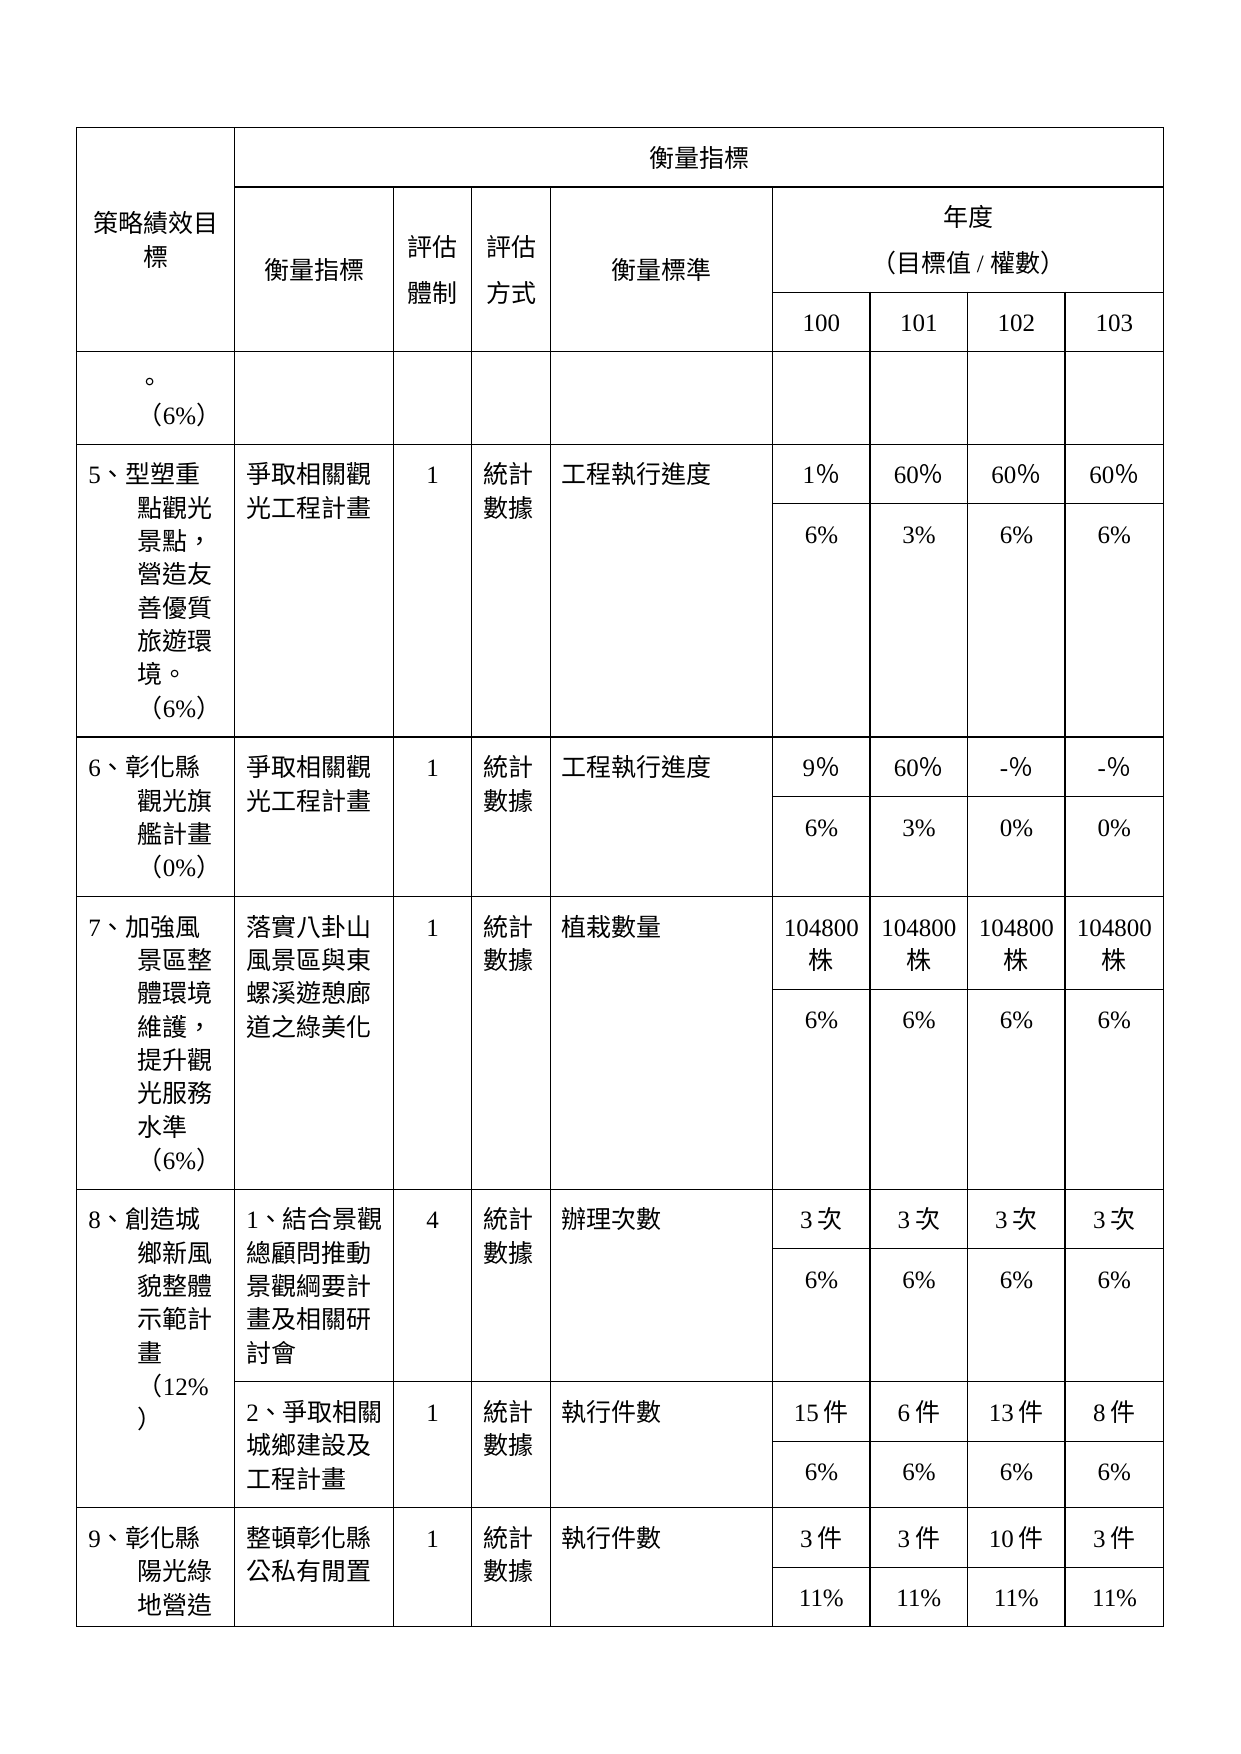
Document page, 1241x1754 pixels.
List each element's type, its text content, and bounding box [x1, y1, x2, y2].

table_cell 3次 [871, 1190, 967, 1248]
table_cell 執行件數 [551, 1508, 772, 1626]
table_cell 3件 [773, 1508, 869, 1567]
table_cell 60％ [871, 445, 967, 503]
table_cell 104800株 [773, 897, 869, 988]
table_cell 1 [394, 1382, 471, 1507]
table_cell 6% [871, 990, 967, 1188]
table_cell 60％ [871, 738, 967, 796]
table_cell 工程執行進度 [551, 445, 772, 736]
table_cell 102 [968, 293, 1064, 351]
table_cell 加強風景區整體環境維護，提升觀光服務水準（6%） [77, 897, 234, 1188]
table_cell 6% [968, 1249, 1064, 1381]
table_cell 1 [394, 738, 471, 896]
table_cell 6件 [871, 1382, 967, 1441]
table_cell 辦理次數 [551, 1190, 772, 1381]
table_cell 101 [871, 293, 967, 351]
table_cell [871, 352, 967, 444]
table_cell 1 [394, 897, 471, 1188]
table_cell 103 [1066, 293, 1163, 351]
table_cell 11% [968, 1568, 1064, 1626]
table_cell 2、爭取相關城鄉建設及工程計畫 [235, 1382, 393, 1507]
table_cell 6% [773, 504, 869, 736]
table_cell 3件 [871, 1508, 967, 1567]
table_cell 60％ [968, 445, 1064, 503]
table_cell 整頓彰化縣公私有閒置 [235, 1508, 393, 1626]
table_cell 3% [871, 504, 967, 736]
table_cell 6% [1066, 1249, 1163, 1381]
table_cell [551, 352, 772, 444]
table_cell 評估 體制 [394, 188, 471, 351]
table_cell 11% [773, 1568, 869, 1626]
table_cell 創造城鄉新風貌整體示範計畫（12%） [77, 1190, 234, 1507]
table_cell 統計數據 [472, 897, 550, 1188]
table_cell 落實八卦山風景區與東螺溪遊憩廊道之綠美化 [235, 897, 393, 1188]
table_cell [235, 352, 393, 444]
table_header 策略績效目標 [77, 128, 234, 351]
table_cell [968, 352, 1064, 444]
table_cell 3次 [773, 1190, 869, 1248]
table_cell 1、結合景觀總顧問推動景觀綱要計畫及相關研討會 [235, 1190, 393, 1381]
table_cell 6% [871, 1249, 967, 1381]
table_cell 6% [968, 504, 1064, 736]
table_cell 3次 [1066, 1190, 1163, 1248]
table_cell 。（6%） [77, 352, 234, 444]
table_cell 6% [773, 797, 869, 896]
table_cell 3次 [968, 1190, 1064, 1248]
table_cell [394, 352, 471, 444]
table_cell 1％ [773, 445, 869, 503]
table_cell 3件 [1066, 1508, 1163, 1567]
table_cell 1 [394, 1508, 471, 1626]
table_cell 統計數據 [472, 445, 550, 736]
table_cell 8件 [1066, 1382, 1163, 1441]
table_cell 統計數據 [472, 1190, 550, 1381]
table_cell 10件 [968, 1508, 1064, 1567]
table_cell 9％ [773, 738, 869, 796]
table_cell 0% [968, 797, 1064, 896]
table_cell 15件 [773, 1382, 869, 1441]
table_cell 6% [1066, 990, 1163, 1188]
table_cell 統計數據 [472, 738, 550, 896]
table_cell 爭取相關觀光工程計畫 [235, 738, 393, 896]
table_cell 60％ [1066, 445, 1163, 503]
table_cell 6% [773, 990, 869, 1188]
table_cell 執行件數 [551, 1382, 772, 1507]
table_cell 104800株 [1066, 897, 1163, 988]
table_cell 統計數據 [472, 1508, 550, 1626]
table_cell [1066, 352, 1163, 444]
table_cell 彰化縣陽光綠地營造 [77, 1508, 234, 1626]
table_cell 3% [871, 797, 967, 896]
table_cell 11% [1066, 1568, 1163, 1626]
table_cell 1 [394, 445, 471, 736]
table_cell 0% [1066, 797, 1163, 896]
table_cell 4 [394, 1190, 471, 1381]
table_cell 6% [1066, 504, 1163, 736]
table_cell 彰化縣觀光旗艦計畫（0%） [77, 738, 234, 896]
table_cell 植栽數量 [551, 897, 772, 1188]
table_cell -％ [968, 738, 1064, 796]
table_cell 衡量標準 [551, 188, 772, 351]
table_cell 104800株 [871, 897, 967, 988]
table_cell 衡量指標 [235, 188, 393, 351]
table_cell 統計數據 [472, 1382, 550, 1507]
table_cell 13件 [968, 1382, 1064, 1441]
table_cell 11% [871, 1568, 967, 1626]
table_cell 年度 （目標值 / 權數） [773, 188, 1163, 292]
table_cell 100 [773, 293, 869, 351]
table_cell 6% [773, 1249, 869, 1381]
table_cell 工程執行進度 [551, 738, 772, 896]
table_cell 型塑重點觀光景點，營造友善優質旅遊環境。（6%） [77, 445, 234, 736]
table_cell 評估 方式 [472, 188, 550, 351]
table_cell 爭取相關觀光工程計畫 [235, 445, 393, 736]
table_cell [472, 352, 550, 444]
table_header 衡量指標 [235, 128, 1163, 186]
table_cell -％ [1066, 738, 1163, 796]
table_cell 6% [871, 1442, 967, 1507]
table_cell 6% [968, 990, 1064, 1188]
table_cell 104800株 [968, 897, 1064, 988]
table_cell 6% [968, 1442, 1064, 1507]
table_cell [773, 352, 869, 444]
table_cell 6% [773, 1442, 869, 1507]
table_cell 6% [1066, 1442, 1163, 1507]
